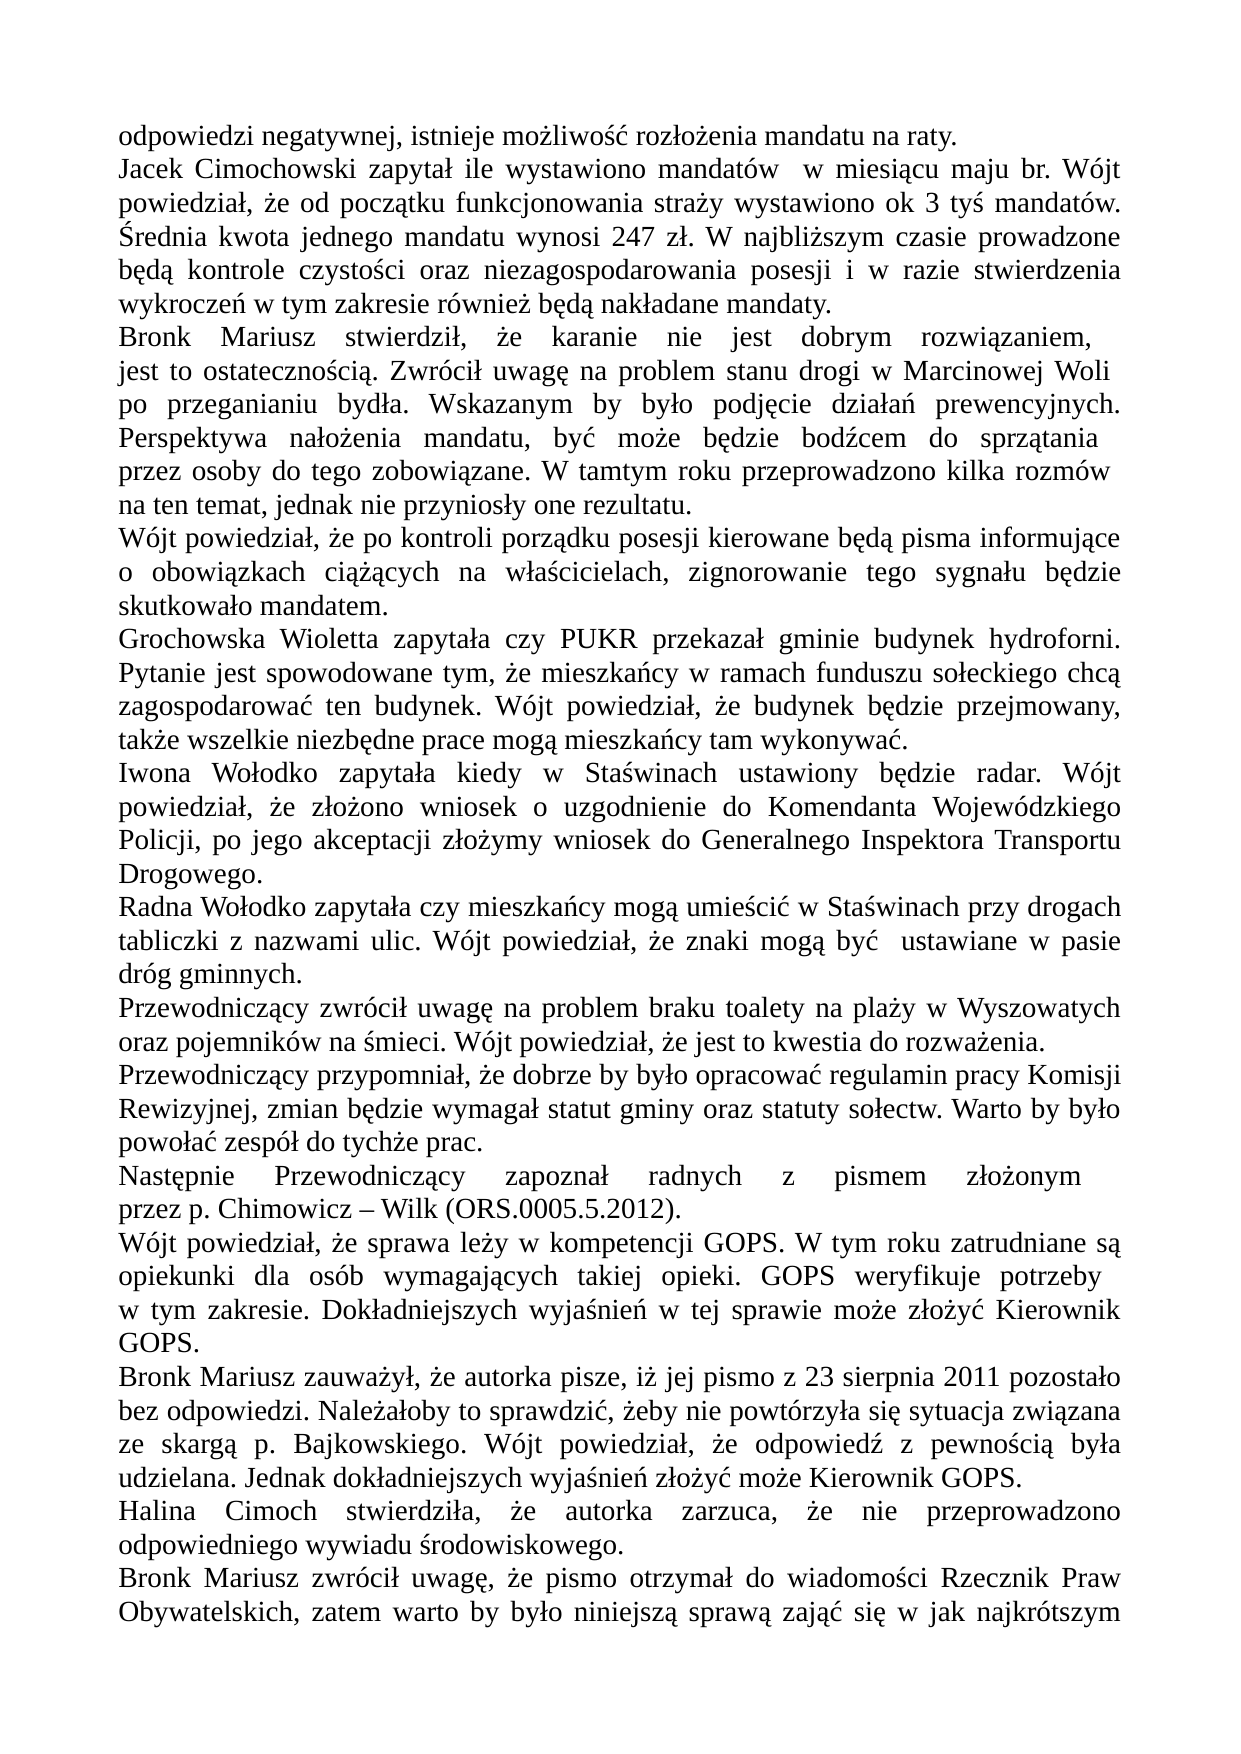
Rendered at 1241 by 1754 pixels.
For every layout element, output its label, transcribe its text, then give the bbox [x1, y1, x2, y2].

text Grochowska Wioletta zapytała czy PUKR przekazał gminie budynek hydroforni. Pytanie jest spowodowane tym, że mieszkańcy w ramach funduszu sołeckiego chcą zagospodarować ten budynek. Wójt powiedział, że budynek będzie przejmowany, także wszelkie niezbędne prace mogą mieszkańcy tam wykonywać. [118, 621, 1122, 755]
text Halina Cimoch stwierdziła, że autorka zarzuca, że nie przeprowadzono odpowiedniego wywiadu środowiskowego. [118, 1493, 1122, 1560]
text Bronk Mariusz zwrócił uwagę, że pismo otrzymał do wiadomości Rzecznik Praw Obywatelskich, zatem warto by było niniejszą sprawą zająć się w jak najkrótszym [118, 1560, 1122, 1627]
text Radna Wołodko zapytała czy mieszkańcy mogą umieścić w Staświnach przy drogach tabliczki z nazwami ulic. Wójt powiedział, że znaki mogą być ustawiane w pasie dróg gminnych. [118, 889, 1122, 990]
text Wójt powiedział, że sprawa leży w kompetencji GOPS. W tym roku zatrudniane są opiekunki dla osób wymagających takiej opieki. GOPS weryfikuje potrzeby w tym zakresie. Dokładniejszych wyjaśnień w tej sprawie może złożyć Kierownik GOPS. [118, 1225, 1122, 1359]
text Przewodniczący zwrócił uwagę na problem braku toalety na plaży w Wyszowatych oraz pojemników na śmieci. Wójt powiedział, że jest to kwestia do rozważenia. [118, 990, 1122, 1057]
text Następnie Przewodniczący zapoznał radnych z pismem złożonym przez p. Chimowicz – Wilk (ORS.0005.5.2012). [118, 1158, 1122, 1225]
text Bronk Mariusz stwierdził, że karanie nie jest dobrym rozwiązaniem, jest to ostatecznością. Zwrócił uwagę na problem stanu drogi w Marcinowej Woli po przeganianiu bydła. Wskazanym by było podjęcie działań prewencyjnych. Perspektywa nałożenia mandatu, być może będzie bodźcem do sprzątania przez osoby do tego zobowiązane. W tamtym roku przeprowadzono kilka rozmów na ten temat, jednak nie przyniosły one rezultatu. [118, 319, 1122, 521]
text odpowiedzi negatywnej, istnieje możliwość rozłożenia mandatu na raty. [118, 118, 1122, 152]
text Iwona Wołodko zapytała kiedy w Staświnach ustawiony będzie radar. Wójt powiedział, że złożono wniosek o uzgodnienie do Komendanta Wojewódzkiego Policji, po jego akceptacji złożymy wniosek do Generalnego Inspektora Transportu Drogowego. [118, 755, 1122, 889]
text Bronk Mariusz zauważył, że autorka pisze, iż jej pismo z 23 sierpnia 2011 pozostało bez odpowiedzi. Należałoby to sprawdzić, żeby nie powtórzyła się sytuacja związana ze skargą p. Bajkowskiego. Wójt powiedział, że odpowiedź z pewnością była udzielana. Jednak dokładniejszych wyjaśnień złożyć może Kierownik GOPS. [118, 1359, 1122, 1493]
text Wójt powiedział, że po kontroli porządku posesji kierowane będą pisma informujące o obowiązkach ciążących na właścicielach, zignorowanie tego sygnału będzie skutkowało mandatem. [118, 521, 1122, 621]
text Przewodniczący przypomniał, że dobrze by było opracować regulamin pracy Komisji Rewizyjnej, zmian będzie wymagał statut gminy oraz statuty sołectw. Warto by było powołać zespół do tychże prac. [118, 1057, 1122, 1158]
text Jacek Cimochowski zapytał ile wystawiono mandatów w miesiącu maju br. Wójt powiedział, że od początku funkcjonowania straży wystawiono ok 3 tyś mandatów. Średnia kwota jednego mandatu wynosi 247 zł. W najbliższym czasie prowadzone będą kontrole czystości oraz niezagospodarowania posesji i w razie stwierdzenia wykroczeń w tym zakresie również będą nakładane mandaty. [118, 152, 1122, 319]
